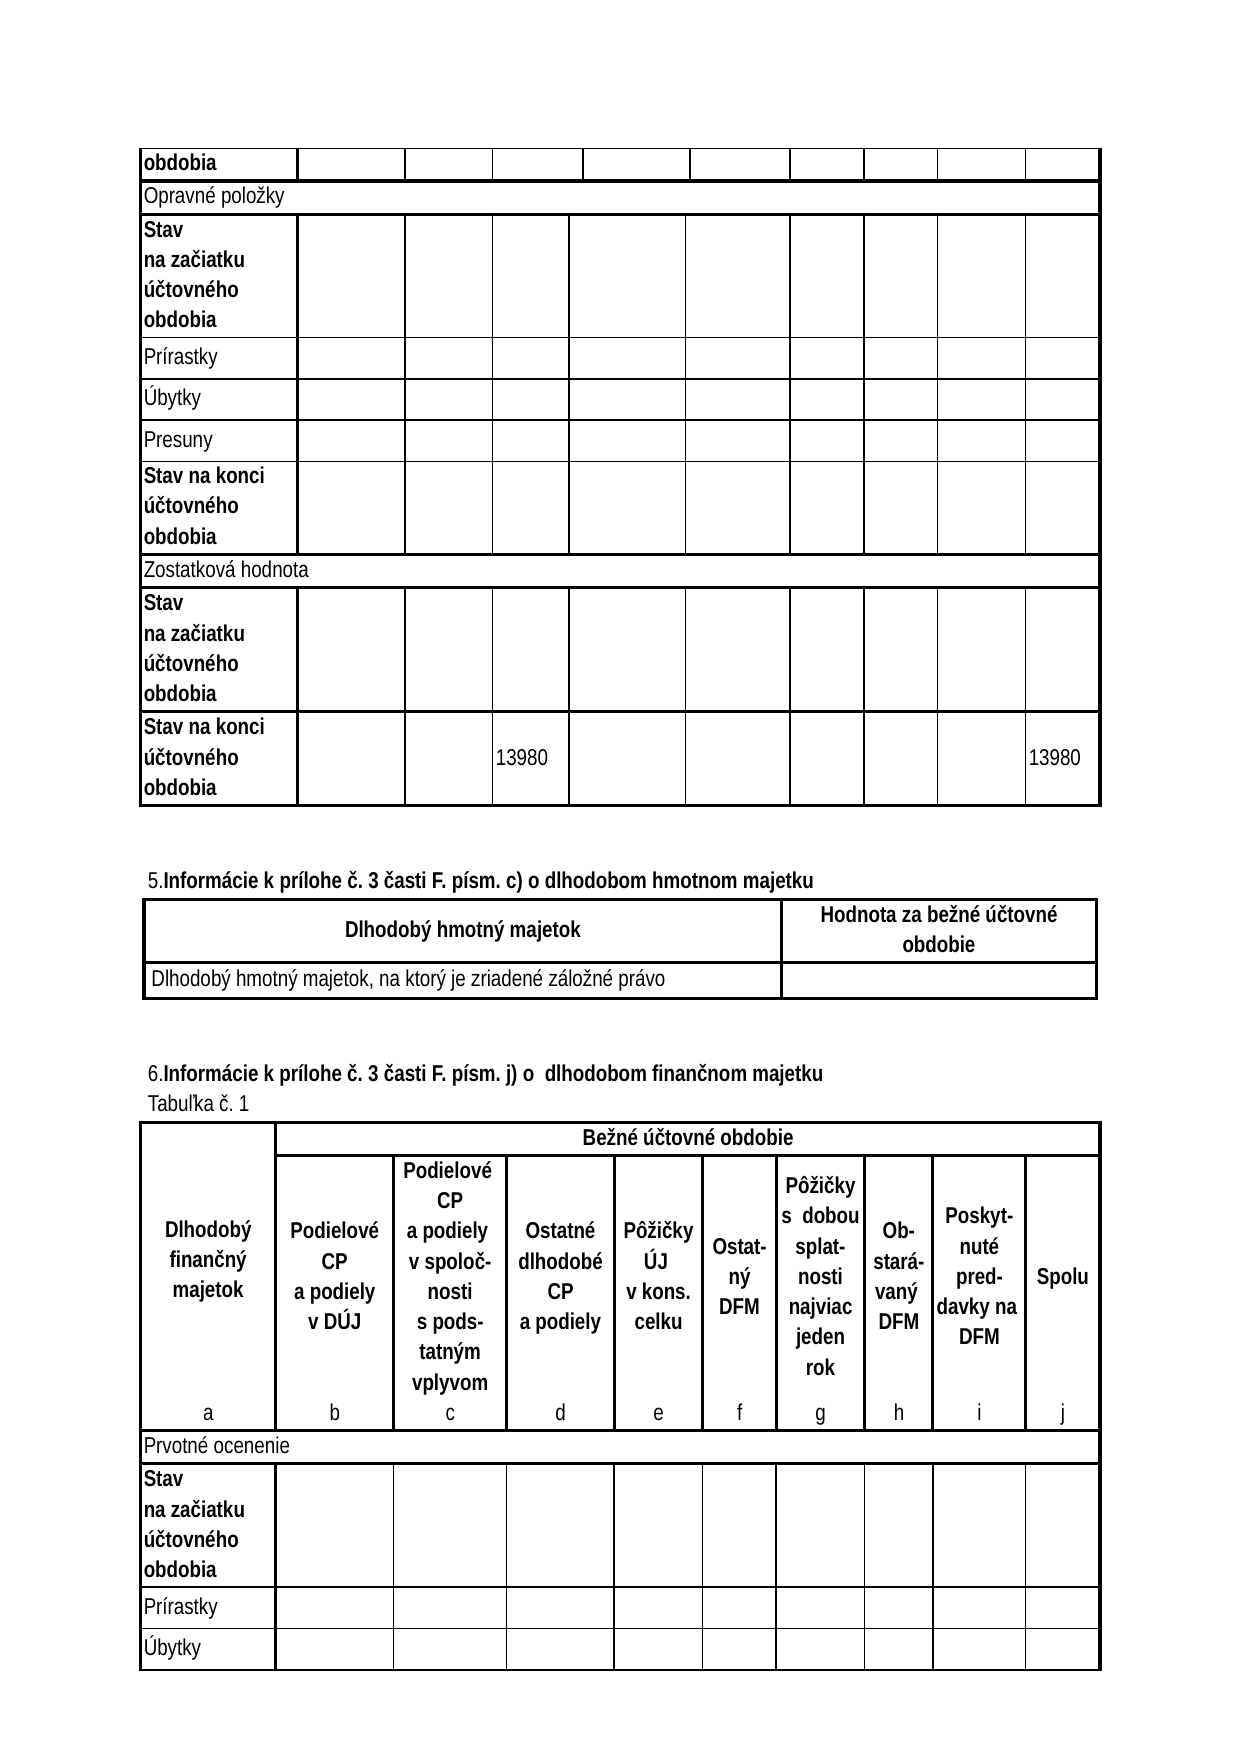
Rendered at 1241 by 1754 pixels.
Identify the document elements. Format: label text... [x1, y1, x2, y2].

table_cell [938, 149, 1025, 179]
table_cell Opravné položky [142, 183, 1098, 213]
table_cell [703, 1629, 775, 1669]
table_cell Úbytky [142, 380, 296, 419]
table_cell [1026, 216, 1098, 337]
table_cell [493, 216, 568, 337]
table_cell [406, 421, 492, 461]
table_cell [934, 1465, 1025, 1586]
table_cell [791, 462, 863, 553]
table_cell e [616, 1399, 701, 1429]
table_header Dlhodobý hmotný majetok [146, 901, 780, 961]
table_cell [493, 380, 568, 419]
table_cell Stav na konci účtovného obdobia [142, 713, 296, 804]
table_cell [865, 421, 937, 461]
table_cell [406, 338, 492, 378]
table_cell [865, 713, 937, 804]
table_cell [493, 589, 568, 710]
table_cell [686, 589, 789, 710]
table_cell [570, 380, 685, 419]
table_cell [791, 216, 863, 337]
table_cell [615, 1629, 702, 1669]
table_cell [938, 338, 1025, 378]
table_cell [938, 380, 1025, 419]
table_cell [406, 149, 492, 179]
table_cell Prvotné ocenenie [142, 1432, 1098, 1462]
table_cell [777, 1629, 864, 1669]
table_cell [493, 149, 582, 179]
table_cell [493, 338, 568, 378]
table_cell [865, 149, 937, 179]
table_cell [570, 216, 685, 337]
table_cell [570, 713, 685, 804]
table_cell Stav na konci účtovného obdobia [142, 462, 296, 553]
table_cell [584, 149, 689, 179]
table_cell b [277, 1399, 392, 1429]
table_cell [686, 338, 789, 378]
table_cell [1026, 380, 1098, 419]
table_header Hodnota za bežné účtovné obdobie [783, 901, 1095, 961]
table_cell [865, 380, 937, 419]
table_cell [570, 421, 685, 461]
table_cell [299, 216, 404, 337]
table_cell [686, 462, 789, 553]
table_cell f [704, 1399, 775, 1429]
table_cell [1026, 589, 1098, 710]
table_cell [507, 1465, 613, 1586]
table_cell [938, 216, 1025, 337]
table_cell Dlhodobý hmotný majetok, na ktorý je zriadené záložné právo [146, 964, 780, 997]
table_cell [507, 1629, 613, 1669]
table_cell [791, 713, 863, 804]
table_cell Presuny [142, 421, 296, 461]
table_cell Podielové CP a podiely v spoloč-nosti s pods-tatným vplyvom [395, 1157, 505, 1399]
table_cell Prírastky [142, 338, 296, 378]
table_cell [406, 713, 492, 804]
table_cell [777, 1588, 864, 1628]
table_cell [934, 1629, 1025, 1669]
table_cell a [142, 1399, 274, 1429]
table_cell [299, 462, 404, 553]
table_cell [938, 713, 1025, 804]
table_cell [777, 1465, 864, 1586]
table_cell Ostatné dlhodobé CP a podiely [508, 1157, 613, 1399]
table_cell [686, 380, 789, 419]
table_cell h [866, 1399, 931, 1429]
table_cell [406, 380, 492, 419]
table_cell [1026, 1588, 1098, 1628]
table_cell [277, 1629, 393, 1669]
table_cell j [1027, 1399, 1098, 1429]
table_cell [277, 1465, 393, 1586]
table_cell [493, 421, 568, 461]
table_cell [1026, 1465, 1098, 1586]
table_cell [394, 1629, 506, 1669]
table_cell [938, 589, 1025, 710]
table_cell [686, 421, 789, 461]
table_cell Podielové CP a podiely v DÚJ [277, 1157, 392, 1399]
table_cell Ob-stará-vaný DFM [866, 1157, 931, 1399]
list Informácie k prílohe č. 3 časti F. písm. j) o dlhodobom finančnom majetku [148, 1060, 1093, 1087]
table_cell Stav na začiatku účtovného obdobia [142, 1465, 274, 1586]
table_cell Poskyt-nuté pred-davky na DFM [934, 1157, 1024, 1399]
table_cell [1026, 1629, 1098, 1669]
table_cell g [778, 1399, 863, 1429]
table_header Bežné účtovné obdobie [277, 1124, 1098, 1154]
table_cell [938, 421, 1025, 461]
table_cell [791, 380, 863, 419]
text Tabuľka č. 1 [148, 1090, 1093, 1117]
table_cell obdobia [142, 149, 296, 179]
table_cell 13980 [1026, 713, 1098, 804]
table_cell [865, 1629, 932, 1669]
table_cell [299, 149, 404, 179]
table_cell [299, 713, 404, 804]
table_cell [570, 462, 685, 553]
table_cell [493, 462, 568, 553]
table_cell [570, 338, 685, 378]
table_cell [691, 149, 789, 179]
table_cell [686, 713, 789, 804]
table_cell Stav na začiatku účtovného obdobia [142, 216, 296, 337]
table_cell [865, 216, 937, 337]
table_cell [394, 1588, 506, 1628]
table_cell Pôžičky s dobou splat-nosti najviac jeden rok [778, 1157, 863, 1399]
table_cell [791, 421, 863, 461]
table_cell [1026, 149, 1098, 179]
table_cell [938, 462, 1025, 553]
table_cell [865, 338, 937, 378]
list Informácie k prílohe č. 3 časti F. písm. c) o dlhodobom hmotnom majetku [148, 867, 1093, 894]
table_cell [783, 964, 1095, 997]
table_cell Ostat-ný DFM [704, 1157, 775, 1399]
table_cell [406, 589, 492, 710]
table_cell Stav na začiatku účtovného obdobia [142, 589, 296, 710]
table_cell [865, 462, 937, 553]
table_cell [615, 1465, 702, 1586]
table_cell Prírastky [142, 1588, 274, 1628]
table_cell [299, 380, 404, 419]
table_cell [686, 216, 789, 337]
table_cell 13980 [493, 713, 568, 804]
table_cell [791, 149, 863, 179]
table_cell [615, 1588, 702, 1628]
table_cell [865, 1588, 932, 1628]
table_cell Úbytky [142, 1629, 274, 1669]
table_cell [865, 589, 937, 710]
table_cell [1026, 462, 1098, 553]
table_cell [299, 338, 404, 378]
table_cell [934, 1588, 1025, 1628]
table_cell [507, 1588, 613, 1628]
table_cell [406, 462, 492, 553]
table_cell [791, 338, 863, 378]
table_cell [299, 589, 404, 710]
table_cell c [395, 1399, 505, 1429]
table_cell Pôžičky ÚJ v kons. celku [616, 1157, 701, 1399]
table_cell [1026, 421, 1098, 461]
table_cell [703, 1588, 775, 1628]
table_header Dlhodobý finančný majetok [142, 1124, 274, 1399]
table_cell d [508, 1399, 613, 1429]
table_cell [1026, 338, 1098, 378]
table_cell Zostatková hodnota [142, 556, 1098, 586]
table_cell [791, 589, 863, 710]
table_cell [394, 1465, 506, 1586]
table_cell [570, 589, 685, 710]
table_cell Spolu [1027, 1157, 1098, 1399]
table_cell [277, 1588, 393, 1628]
table_cell i [934, 1399, 1024, 1429]
table_cell [703, 1465, 775, 1586]
table_cell [299, 421, 404, 461]
table_cell [865, 1465, 932, 1586]
table_cell [406, 216, 492, 337]
